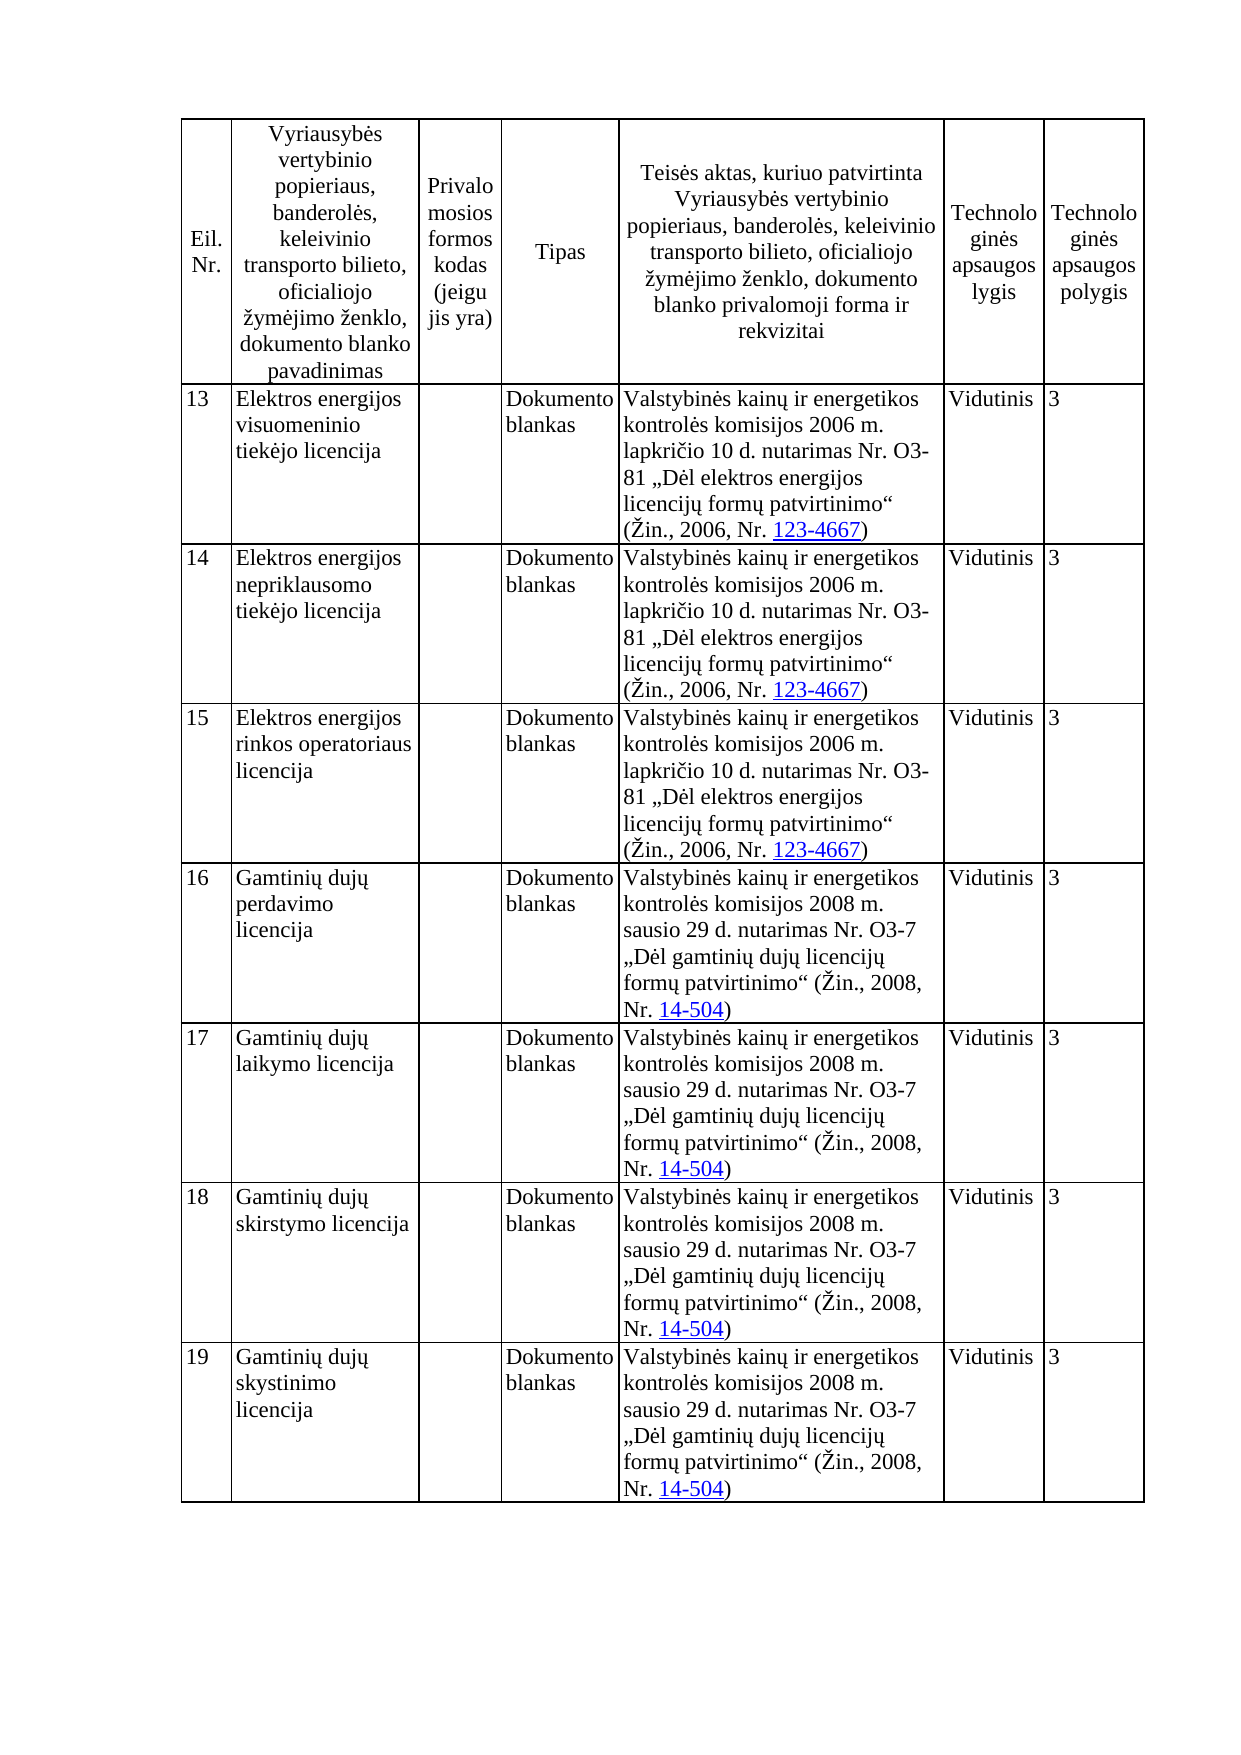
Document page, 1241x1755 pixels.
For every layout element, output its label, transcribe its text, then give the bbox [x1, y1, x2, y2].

table_cell [420, 385, 501, 543]
table_header Tipas [502, 120, 618, 383]
table_header Technologinės apsaugos polygis [1045, 120, 1143, 383]
table_cell Elektros energijos nepriklausomo tiekėjo licencija [232, 545, 418, 703]
table_cell Vidutinis [945, 864, 1043, 1022]
table_cell 13 [182, 385, 231, 543]
table_cell 3 [1045, 1183, 1143, 1341]
table_header Teisės aktas, kuriuo patvirtinta Vyriausybės vertybinio popieriaus, banderolės, keleivinio transporto bilieto, oficialiojo žymėjimo ženklo, dokumento blanko privalomoji forma ir rekvizitai [620, 120, 943, 383]
table_cell 15 [182, 704, 231, 862]
table_cell Vidutinis [945, 1024, 1043, 1182]
table_cell 3 [1045, 385, 1143, 543]
table_cell 16 [182, 864, 231, 1022]
table_cell [420, 1024, 501, 1182]
table_cell Dokumento blankas [502, 864, 618, 1022]
table_cell Dokumento blankas [502, 545, 618, 703]
table_cell 3 [1045, 545, 1143, 703]
table_cell 3 [1045, 704, 1143, 862]
table_cell Dokumento blankas [502, 704, 618, 862]
table_cell Gamtinių dujų skystinimo licencija [232, 1343, 418, 1501]
table_cell Gamtinių dujų skirstymo licencija [232, 1183, 418, 1341]
table_cell Vidutinis [945, 1183, 1043, 1341]
table_cell Vidutinis [945, 545, 1043, 703]
table_cell 3 [1045, 864, 1143, 1022]
table_cell [420, 545, 501, 703]
table_cell [420, 1343, 501, 1501]
table_cell Elektros energijos rinkos operatoriaus licencija [232, 704, 418, 862]
table_cell 17 [182, 1024, 231, 1182]
table_cell 14 [182, 545, 231, 703]
table_cell 3 [1045, 1343, 1143, 1501]
table_header Technologinės apsaugos lygis [945, 120, 1043, 383]
table_cell Dokumento blankas [502, 385, 618, 543]
table_cell Gamtinių dujų perdavimo licencija [232, 864, 418, 1022]
table_cell Dokumento blankas [502, 1343, 618, 1501]
table_header Eil. Nr. [182, 120, 231, 383]
table_cell [420, 704, 501, 862]
table_cell Vidutinis [945, 1343, 1043, 1501]
table_cell Vidutinis [945, 704, 1043, 862]
table_cell 3 [1045, 1024, 1143, 1182]
table_cell [420, 864, 501, 1022]
table_cell 19 [182, 1343, 231, 1501]
table_cell Vidutinis [945, 385, 1043, 543]
table_cell Dokumento blankas [502, 1024, 618, 1182]
table_cell Dokumento blankas [502, 1183, 618, 1341]
table_cell Gamtinių dujų laikymo licencija [232, 1024, 418, 1182]
table_cell Elektros energijos visuomeninio tiekėjo licencija [232, 385, 418, 543]
table_header Privalomosios formos kodas (jeigu jis yra) [420, 120, 501, 383]
table_cell 18 [182, 1183, 231, 1341]
table_cell [420, 1183, 501, 1341]
